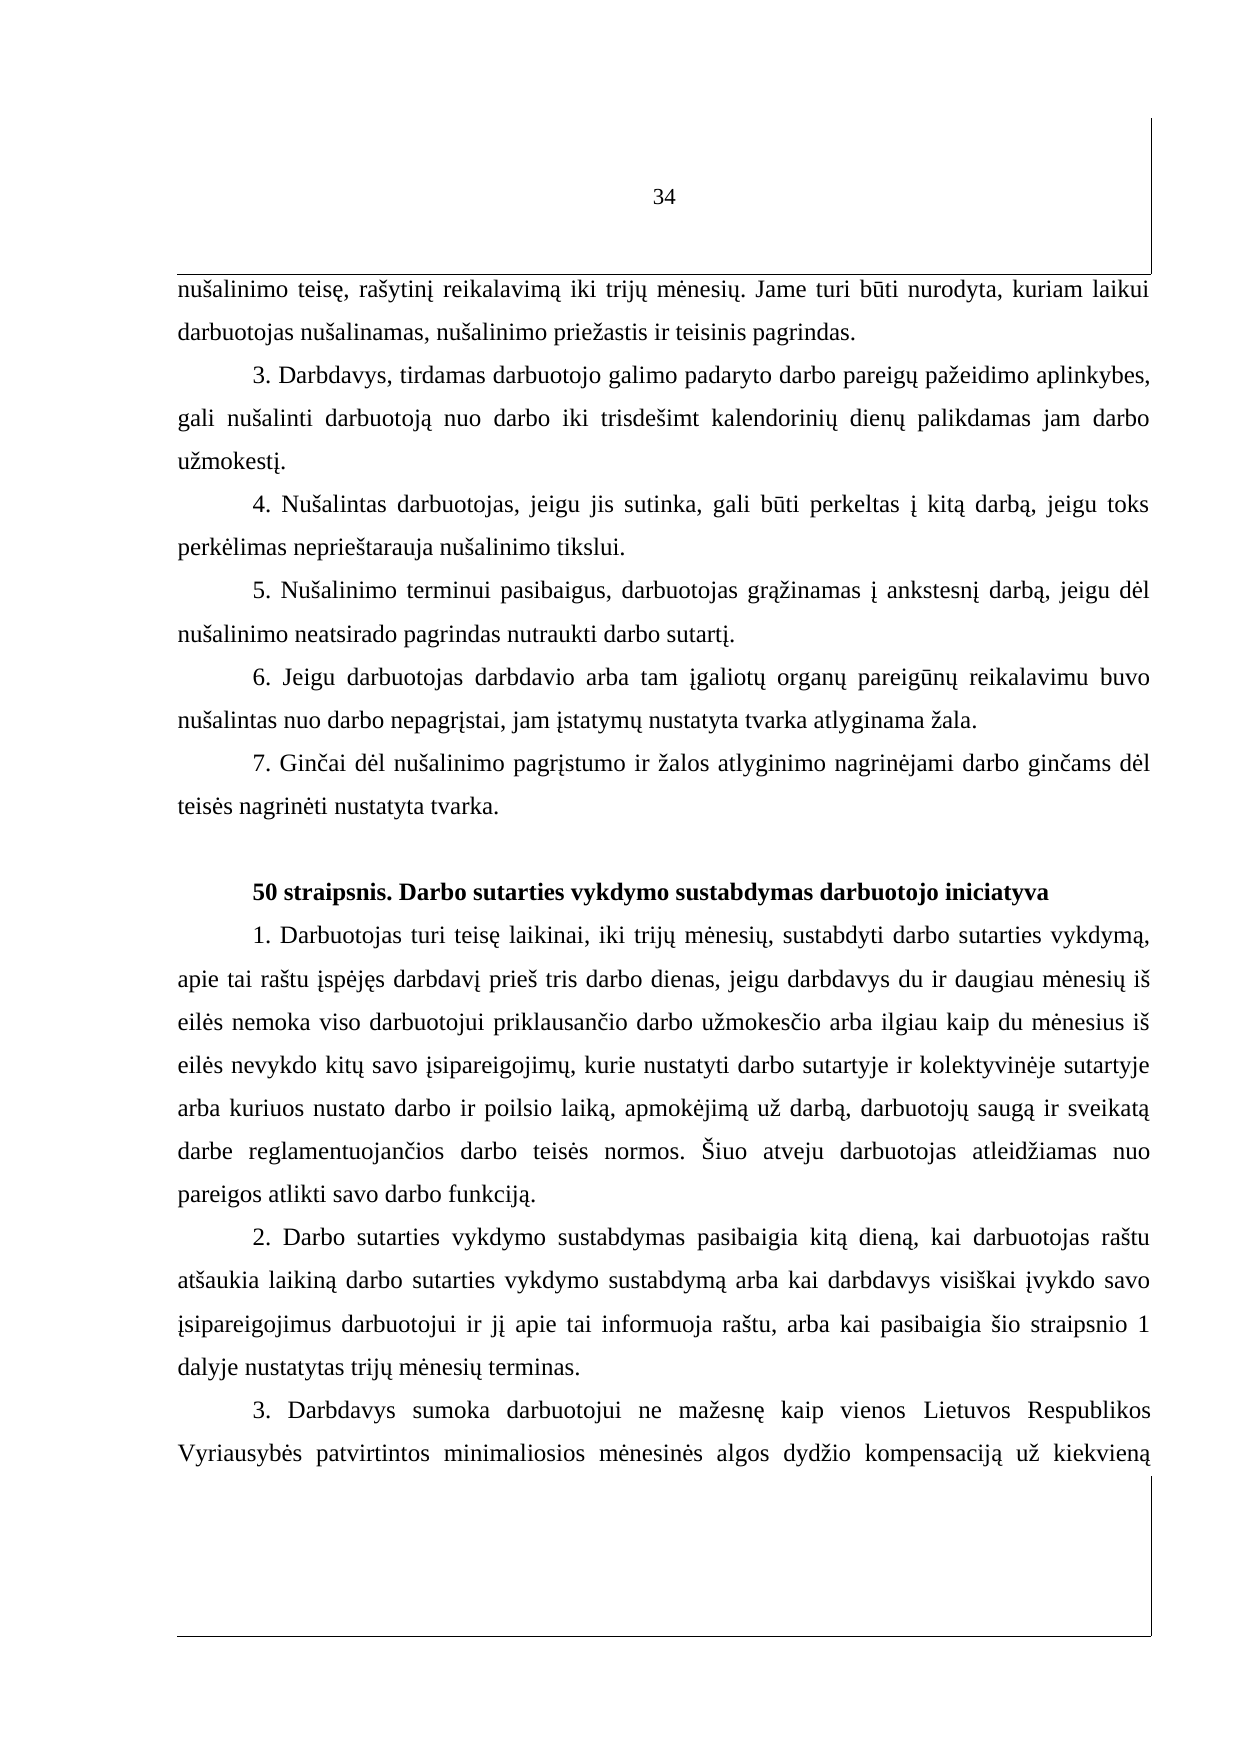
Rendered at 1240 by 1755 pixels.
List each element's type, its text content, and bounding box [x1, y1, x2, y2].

text 2. Darbo sutarties vykdymo sustabdymas pasibaigia kitą dieną, kai darbuotojas raštu atšaukia laikiną darbo sutarties vykdymo sustabdymą arba kai darbdavys visiškai įvykdo savo įsipareigojimus darbuotojui ir jį apie tai informuoja raštu, arba kai pasibaigia šio straipsnio 1 dalyje nustatytas trijų mėnesių terminas. [177, 1222, 1151, 1381]
text 6. Jeigu darbuotojas darbdavio arba tam įgaliotų organų pareigūnų reikalavimu buvo nušalintas nuo darbo nepagrįstai, jam įstatymų nustatyta tvarka atlyginama žala. [177, 662, 1151, 734]
text 50 straipsnis. Darbo sutarties vykdymo sustabdymas darbuotojo iniciatyva [177, 877, 1151, 906]
text 7. Ginčai dėl nušalinimo pagrįstumo ir žalos atlyginimo nagrinėjami darbo ginčams dėl teisės nagrinėti nustatyta tvarka. [177, 748, 1151, 820]
text 3. Darbdavys sumoka darbuotojui ne mažesnę kaip vienos Lietuvos Respublikos Vyriausybės patvirtintos minimaliosios mėnesinės algos dydžio kompensaciją už kiekvieną [177, 1395, 1151, 1467]
text 5. Nušalinimo terminui pasibaigus, darbuotojas grąžinamas į ankstesnį darbą, jeigu dėl nušalinimo neatsirado pagrindas nutraukti darbo sutartį. [177, 576, 1151, 647]
text 3. Darbdavys, tirdamas darbuotojo galimo padaryto darbo pareigų pažeidimo aplinkybes, gali nušalinti darbuotoją nuo darbo iki trisdešimt kalendorinių dienų palikdamas jam darbo užmokestį. [177, 360, 1151, 475]
text 4. Nušalintas darbuotojas, jeigu jis sutinka, gali būti perkeltas į kitą darbą, jeigu toks perkėlimas neprieštarauja nušalinimo tikslui. [177, 489, 1151, 561]
text nušalinimo teisę, rašytinį reikalavimą iki trijų mėnesių. Jame turi būti nurodyta, kuriam laikui darbuotojas nušalinamas, nušalinimo priežastis ir teisinis pagrindas. [177, 274, 1151, 346]
text 1. Darbuotojas turi teisę laikinai, iki trijų mėnesių, sustabdyti darbo sutarties vykdymą, apie tai raštu įspėjęs darbdavį prieš tris darbo dienas, jeigu darbdavys du ir daugiau mėnesių iš eilės nemoka viso darbuotojui priklausančio darbo užmokesčio arba ilgiau kaip du mėnesius iš eilės nevykdo kitų savo įsipareigojimų, kurie nustatyti darbo sutartyje ir kolektyvinėje sutartyje arba kuriuos nustato darbo ir poilsio laiką, apmokėjimą už darbą, darbuotojų saugą ir sveikatą darbe reglamentuojančios darbo teisės normos. Šiuo atveju darbuotojas atleidžiamas nuo pareigos atlikti savo darbo funkciją. [177, 921, 1151, 1208]
